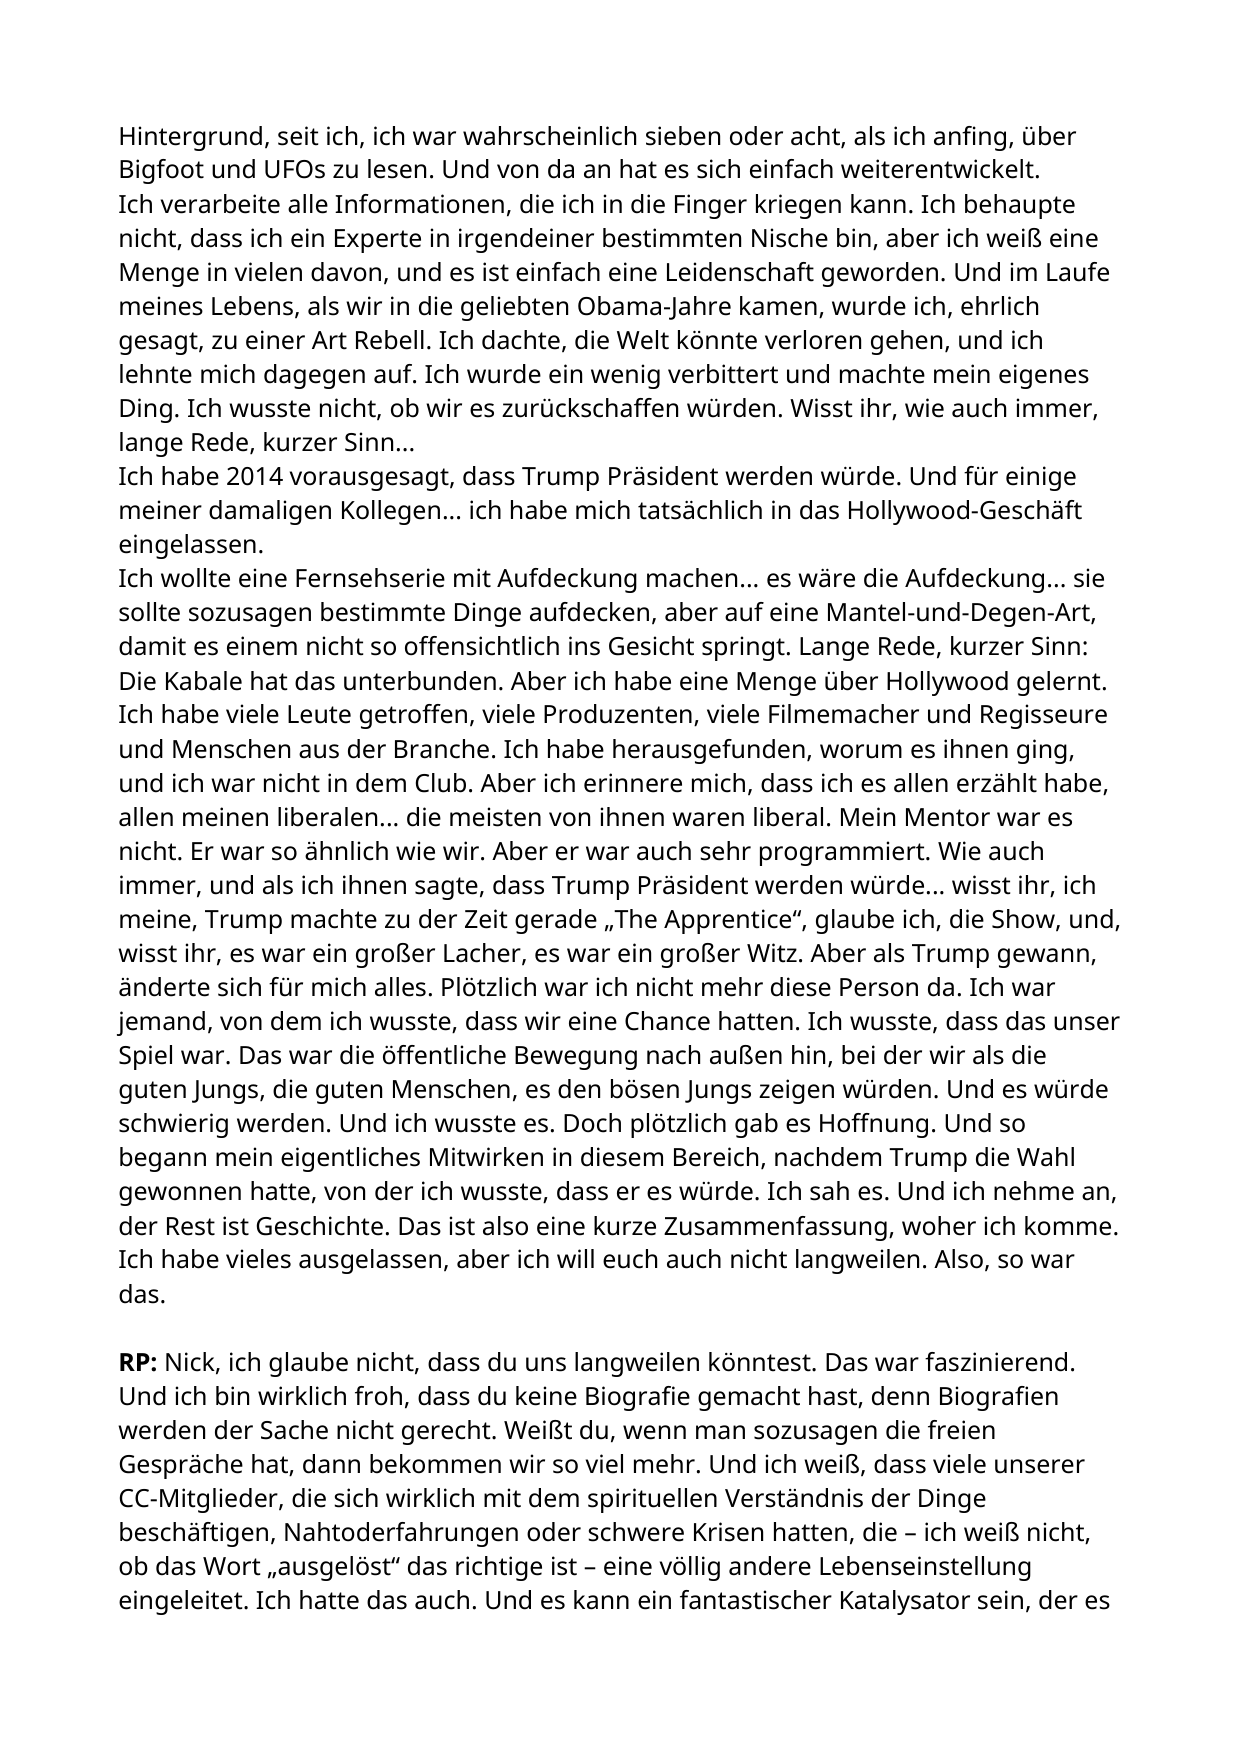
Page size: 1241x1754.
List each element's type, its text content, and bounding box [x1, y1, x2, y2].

text Ich wollte eine Fernsehserie mit Aufdeckung machen... es wäre die Aufdeckung... sie sollte sozusagen bestimmte Dinge aufdecken, aber auf eine Mantel-und-Degen-Art, damit es einem nicht so offensichtlich ins Gesicht springt. Lange Rede, kurzer Sinn: Die Kabale hat das unterbunden. Aber ich habe eine Menge über Hollywood gelernt. Ich habe viele Leute getroffen, viele Produzenten, viele Filmemacher und Regisseure und Menschen aus der Branche. Ich habe herausgefunden, worum es ihnen ging, und ich war nicht in dem Club. Aber ich erinnere mich, dass ich es allen erzählt habe, allen meinen liberalen... die meisten von ihnen waren liberal. Mein Mentor war es nicht. Er war so ähnlich wie wir. Aber er war auch sehr programmiert. Wie auch immer, und als ich ihnen sagte, dass Trump Präsident werden würde... wisst ihr, ich meine, Trump machte zu der Zeit gerade „The Apprentice“, glaube ich, die Show, und, wisst ihr, es war ein großer Lacher, es war ein großer Witz. Aber als Trump gewann, änderte sich für mich alles. Plötzlich war ich nicht mehr diese Person da. Ich war jemand, von dem ich wusste, dass wir eine Chance hatten. Ich wusste, dass das unser Spiel war. Das war die öffentliche Bewegung nach außen hin, bei der wir als die guten Jungs, die guten Menschen, es den bösen Jungs zeigen würden. Und es würde schwierig werden. Und ich wusste es. Doch plötzlich gab es Hoffnung. Und so begann mein eigentliches Mitwirken in diesem Bereich, nachdem Trump die Wahl gewonnen hatte, von der ich wusste, dass er es würde. Ich sah es. Und ich nehme an, der Rest ist Geschichte. Das ist also eine kurze Zusammenfassung, woher ich komme. Ich habe vieles ausgelassen, aber ich will euch auch nicht langweilen. Also, so war das. [118, 561, 1122, 1310]
text Ich verarbeite alle Informationen, die ich in die Finger kriegen kann. Ich behaupte nicht, dass ich ein Experte in irgendeiner bestimmten Nische bin, aber ich weiß eine Menge in vielen davon, und es ist einfach eine Leidenschaft geworden. Und im Laufe meines Lebens, als wir in die geliebten Obama-Jahre kamen, wurde ich, ehrlich gesagt, zu einer Art Rebell. Ich dachte, die Welt könnte verloren gehen, und ich lehnte mich dagegen auf. Ich wurde ein wenig verbittert und machte mein eigenes Ding. Ich wusste nicht, ob wir es zurückschaffen würden. Wisst ihr, wie auch immer, lange Rede, kurzer Sinn... [118, 186, 1122, 459]
text Ich habe 2014 vorausgesagt, dass Trump Präsident werden würde. Und für einige meiner damaligen Kollegen... ich habe mich tatsächlich in das Hollywood-Geschäft eingelassen. [118, 459, 1122, 561]
text Und ich bin wirklich froh, dass du keine Biografie gemacht hast, denn Biografien werden der Sache nicht gerecht. Weißt du, wenn man sozusagen die freien Gespräche hat, dann bekommen wir so viel mehr. Und ich weiß, dass viele unserer CC-Mitglieder, die sich wirklich mit dem spirituellen Verständnis der Dinge beschäftigen, Nahtoderfahrungen oder schwere Krisen hatten, die – ich weiß nicht, ob das Wort „ausgelöst“ das richtige ist – eine völlig andere Lebenseinstellung eingeleitet. Ich hatte das auch. Und es kann ein fantastischer Katalysator sein, der es [118, 1378, 1122, 1617]
text Hintergrund, seit ich, ich war wahrscheinlich sieben oder acht, als ich anfing, über Bigfoot und UFOs zu lesen. Und von da an hat es sich einfach weiterentwickelt. [118, 118, 1122, 186]
text RP: Nick, ich glaube nicht, dass du uns langweilen könntest. Das war faszinierend. [118, 1344, 1122, 1378]
